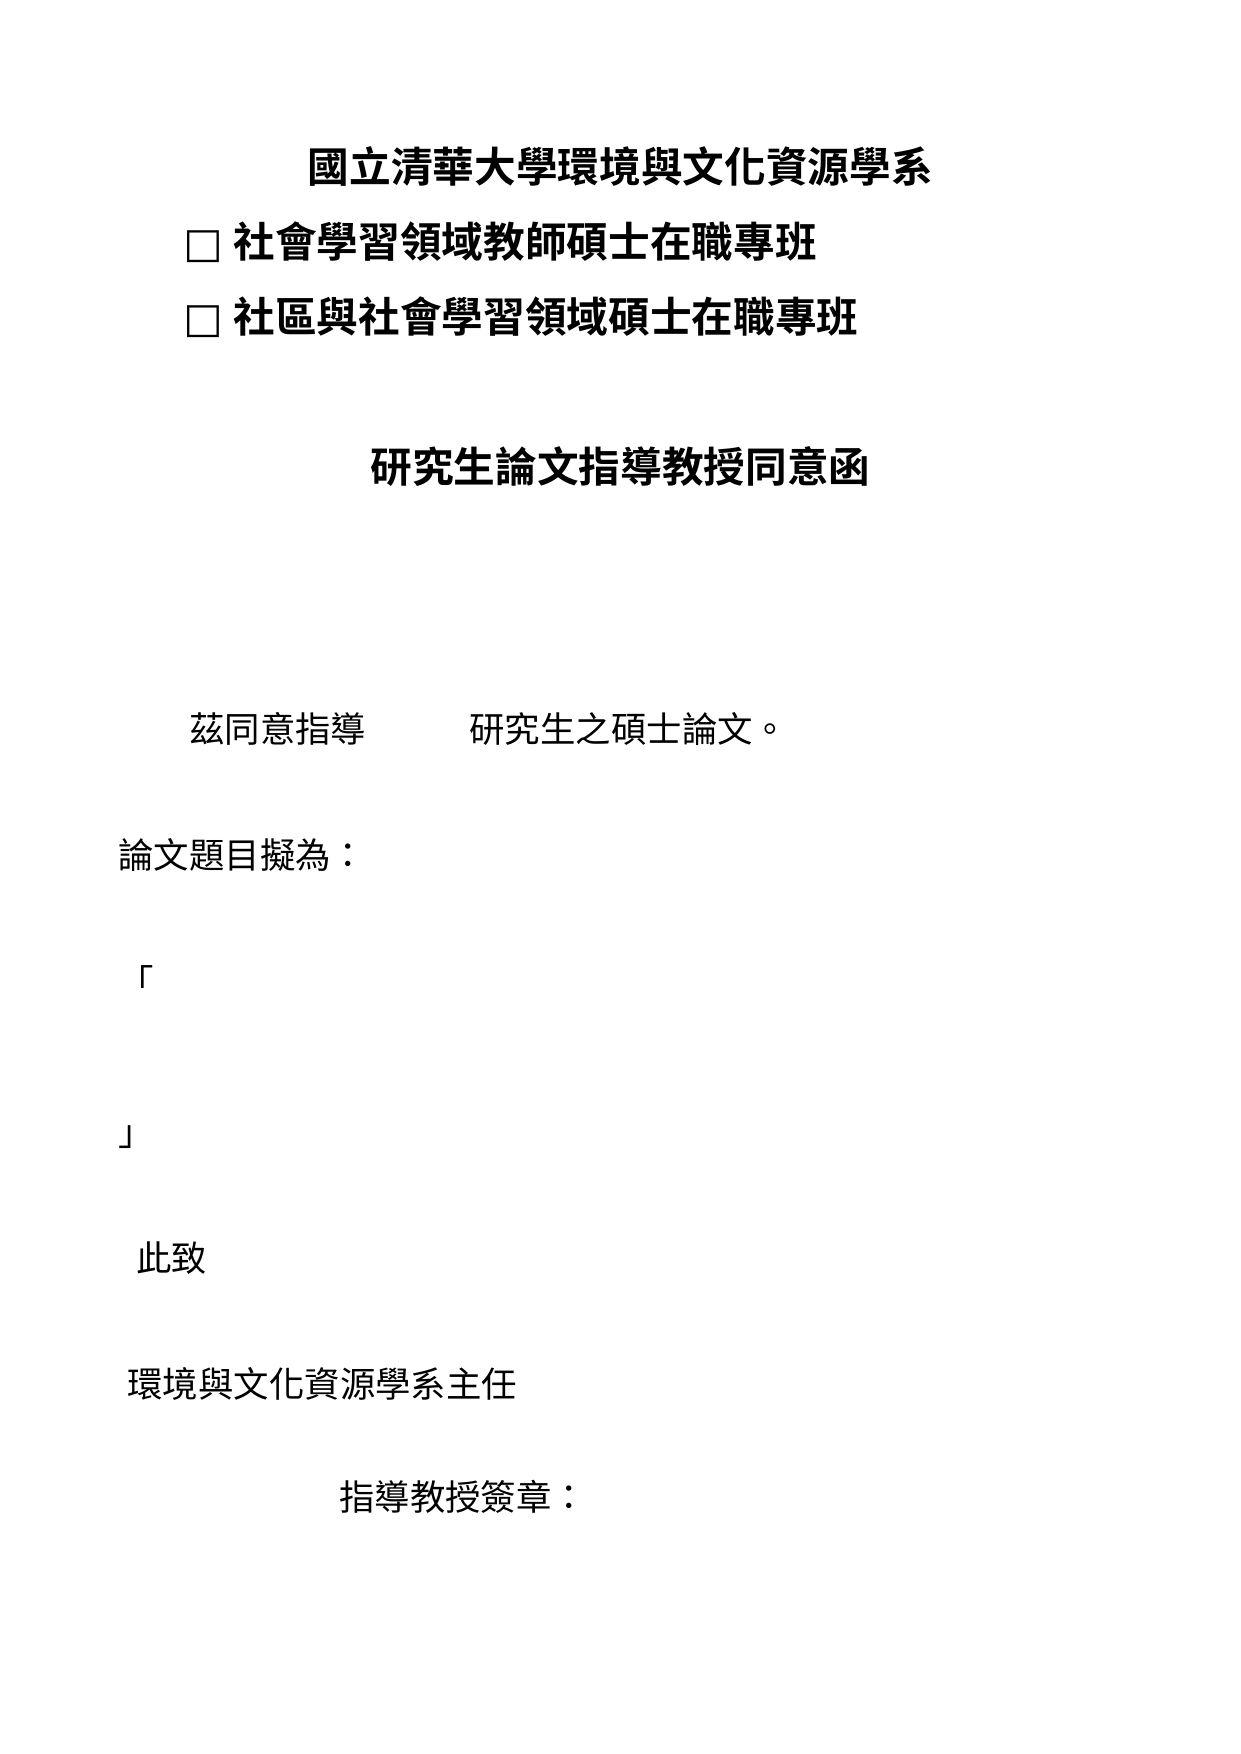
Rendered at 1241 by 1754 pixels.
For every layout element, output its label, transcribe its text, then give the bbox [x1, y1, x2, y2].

text 「 」 [118, 942, 1122, 1167]
text 論文題目擬為： [118, 816, 1122, 891]
text 此致 [118, 1218, 1122, 1293]
text 國立清華大學環境與文化資源學系 [118, 127, 1122, 202]
text □ 社區與社會學習領域碩士在職專班 [118, 277, 1122, 352]
text 研究生論文指導教授同意函 [118, 427, 1122, 502]
text □ 社會學習領域教師碩士在職專班 [118, 202, 1122, 277]
text 指導教授簽章： [118, 1457, 1122, 1532]
text 茲同意指導 研究生之碩士論文。 [118, 689, 1122, 764]
text 環境與文化資源學系主任 [118, 1344, 1122, 1419]
